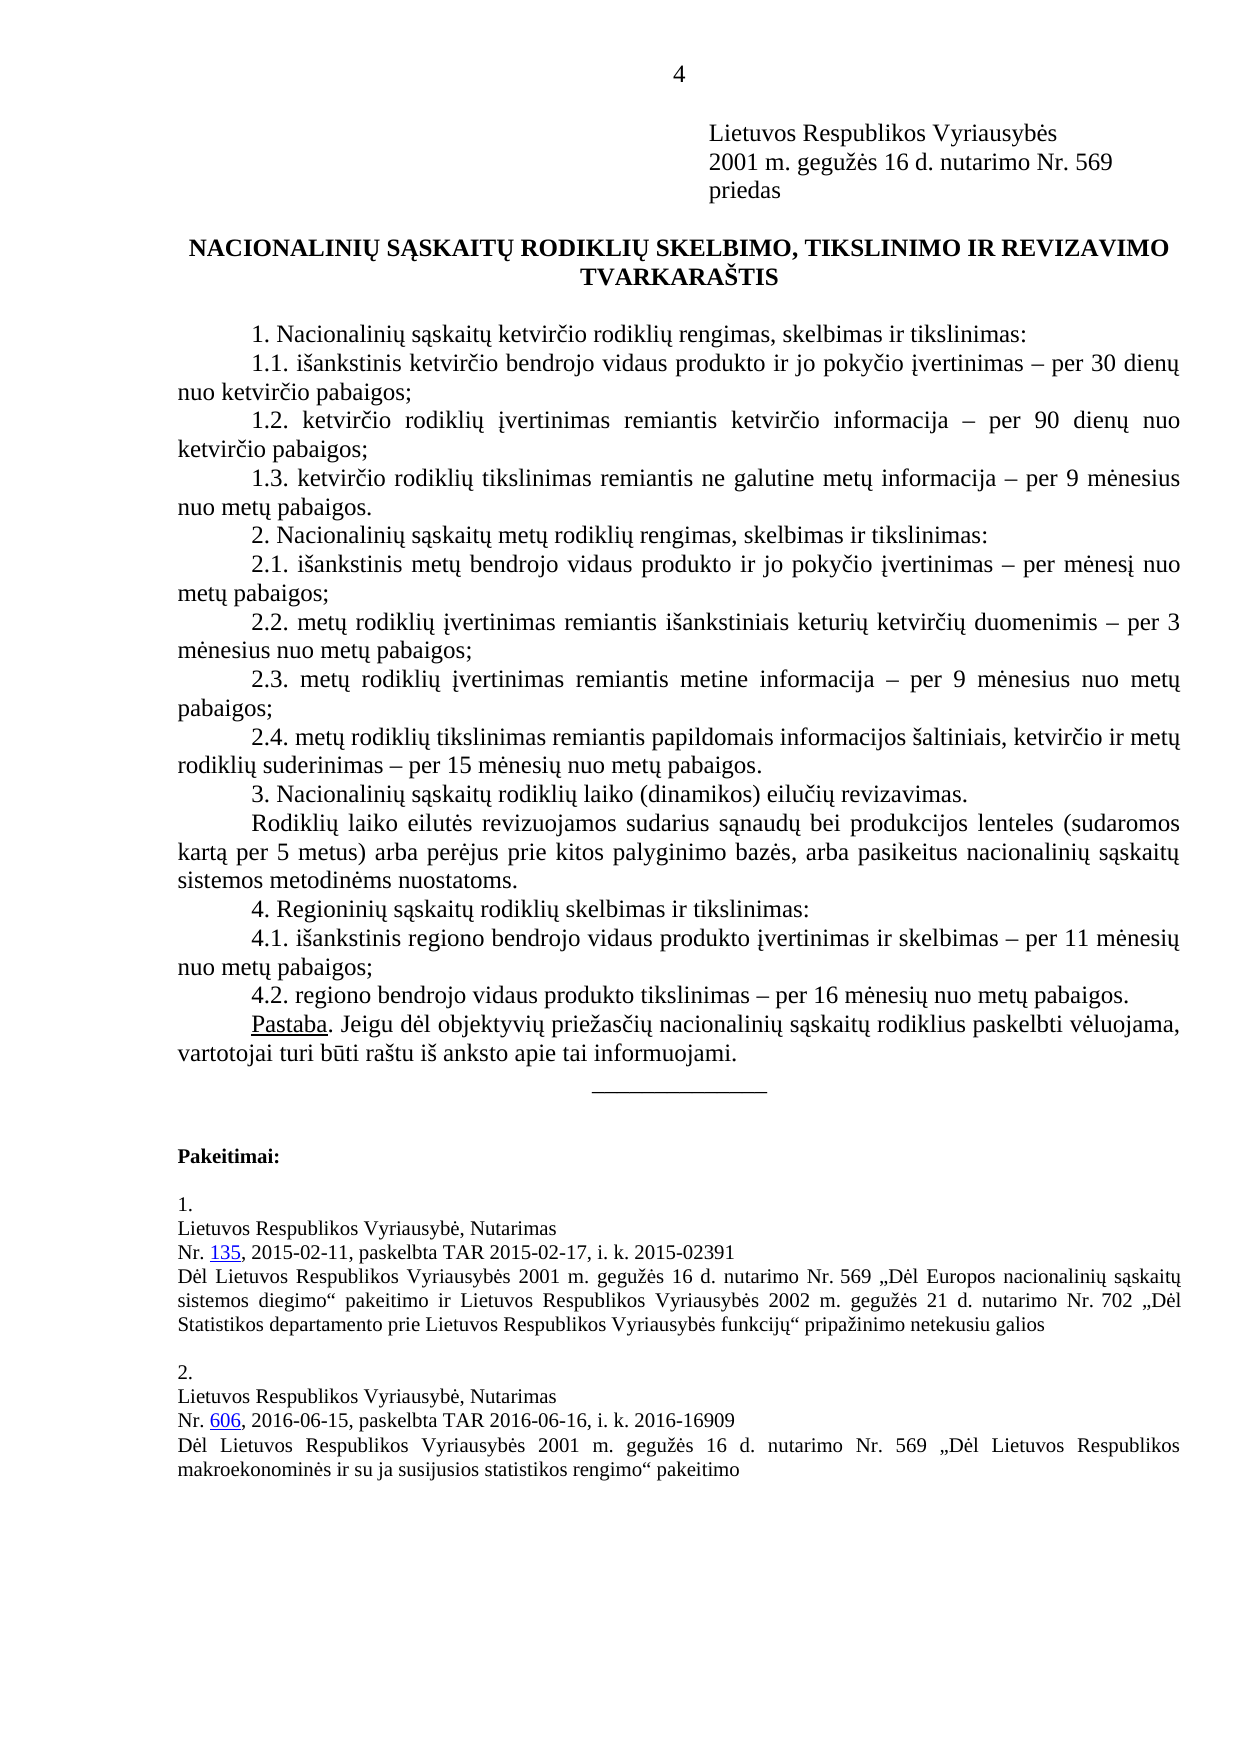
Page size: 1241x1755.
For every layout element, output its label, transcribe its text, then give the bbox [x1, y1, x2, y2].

text 1.3. ketvirčio rodiklių tikslinimas remiantis ne galutine metų informacija – per 9 mėnesius nuo metų pabaigos. [177, 463, 1181, 521]
text 4. Regioninių sąskaitų rodiklių skelbimas ir tikslinimas: [177, 894, 1181, 923]
text 2. [177, 1360, 1181, 1384]
text Lietuvos Respublikos Vyriausybės [709, 118, 1181, 147]
text 2.3. metų rodiklių įvertinimas remiantis metine informacija – per 9 mėnesius nuo metų pabaigos; [177, 664, 1181, 722]
text 2001 m. gegužės 16 d. nutarimo Nr. 569 [177, 147, 1181, 176]
text ______________ [177, 1067, 1181, 1096]
text 2. Nacionalinių sąskaitų metų rodiklių rengimas, skelbimas ir tikslinimas: [177, 521, 1181, 549]
text 2.4. metų rodiklių tikslinimas remiantis papildomais informacijos šaltiniais, ketvirčio ir metų rodiklių suderinimas – per 15 mėnesių nuo metų pabaigos. [177, 722, 1181, 779]
text 2.2. metų rodiklių įvertinimas remiantis išankstiniais keturių ketvirčių duomenimis – per 3 mėnesius nuo metų pabaigos; [177, 607, 1181, 664]
text Nr. 606, 2016-06-15, paskelbta TAR 2016-06-16, i. k. 2016-16909 [177, 1408, 1181, 1432]
text 2.1. išankstinis metų bendrojo vidaus produkto ir jo pokyčio įvertinimas – per mėnesį nuo metų pabaigos; [177, 549, 1181, 607]
text Pastaba. Jeigu dėl objektyvių priežasčių nacionalinių sąskaitų rodiklius paskelbti vėluojama, vartotojai turi būti raštu iš anksto apie tai informuojami. [177, 1009, 1181, 1067]
text 4.2. regiono bendrojo vidaus produkto tikslinimas – per 16 mėnesių nuo metų pabaigos. [177, 981, 1181, 1009]
text 1. [177, 1192, 1181, 1216]
text Lietuvos Respublikos Vyriausybė, Nutarimas [177, 1216, 1181, 1240]
text Dėl Lietuvos Respublikos Vyriausybės 2001 m. gegužės 16 d. nutarimo Nr. 569 „Dėl Europos nacionalinių sąskaitų sistemos diegimo“ pakeitimo ir Lietuvos Respublikos Vyriausybės 2002 m. gegužės 21 d. nutarimo Nr. 702 „Dėl Statistikos departamento prie Lietuvos Respublikos Vyriausybės funkcijų“ pripažinimo netekusiu galios [177, 1264, 1181, 1336]
text 1. Nacionalinių sąskaitų ketvirčio rodiklių rengimas, skelbimas ir tikslinimas: [177, 319, 1181, 348]
text Pakeitimai: [177, 1144, 1181, 1168]
text Lietuvos Respublikos Vyriausybė, Nutarimas [177, 1384, 1181, 1408]
text 1.1. išankstinis ketvirčio bendrojo vidaus produkto ir jo pokyčio įvertinimas – per 30 dienų nuo ketvirčio pabaigos; [177, 348, 1181, 406]
text 1.2. ketvirčio rodiklių įvertinimas remiantis ketvirčio informacija – per 90 dienų nuo ketvirčio pabaigos; [177, 406, 1181, 463]
text 3. Nacionalinių sąskaitų rodiklių laiko (dinamikos) eilučių revizavimas. [177, 779, 1181, 808]
text Nr. 135, 2015-02-11, paskelbta TAR 2015-02-17, i. k. 2015-02391 [177, 1240, 1181, 1264]
text NACIONALINIŲ SĄSKAITŲ RODIKLIŲ SKELBIMO, TIKSLINIMO IR REVIZAVIMO TVARKARAŠTIS [177, 233, 1181, 291]
text Rodiklių laiko eilutės revizuojamos sudarius sąnaudų bei produkcijos lenteles (sudaromos kartą per 5 metus) arba perėjus prie kitos palyginimo bazės, arba pasikeitus nacionalinių sąskaitų sistemos metodinėms nuostatoms. [177, 808, 1181, 894]
text Dėl Lietuvos Respublikos Vyriausybės 2001 m. gegužės 16 d. nutarimo Nr. 569 „Dėl Lietuvos Respublikos makroekonominės ir su ja susijusios statistikos rengimo“ pakeitimo [177, 1432, 1181, 1481]
text 4.1. išankstinis regiono bendrojo vidaus produkto įvertinimas ir skelbimas – per 11 mėnesių nuo metų pabaigos; [177, 923, 1181, 981]
text priedas [177, 176, 1181, 204]
